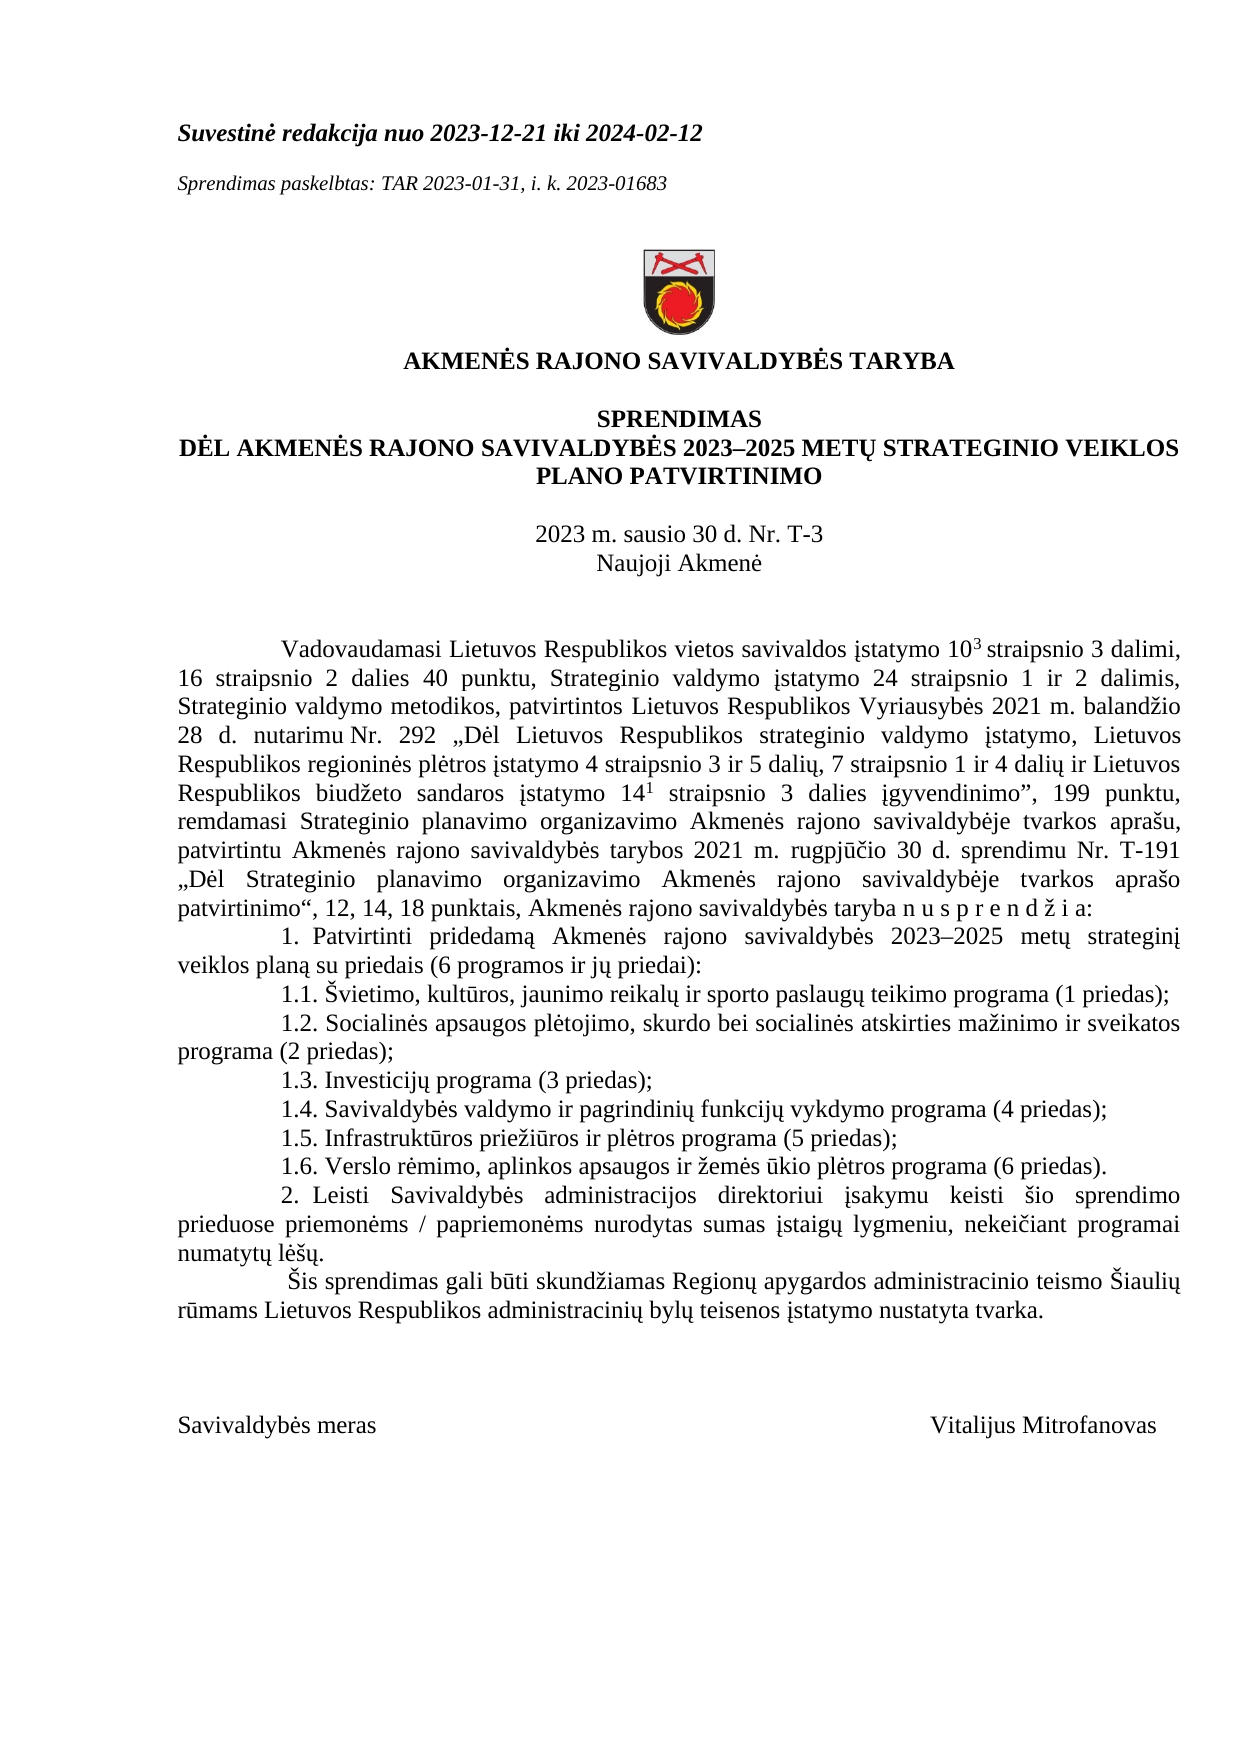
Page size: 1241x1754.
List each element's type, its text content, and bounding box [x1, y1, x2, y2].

text AKMENĖS RAJONO SAVIVALDYBĖS TARYBA [177, 346, 1181, 375]
text Vadovaudamasi Lietuvos Respublikos vietos savivaldos įstatymo 103 straipsnio 3 dalimi, 16 straipsnio 2 dalies 40 punktu, Strateginio valdymo įstatymo 24 straipsnio 1 ir 2 dalimis, Strateginio valdymo metodikos, patvirtintos Lietuvos Respublikos Vyriausybės 2021 m. balandžio 28 d. nutarimu Nr. 292 „Dėl Lietuvos Respublikos strateginio valdymo įstatymo, Lietuvos Respublikos regioninės plėtros įstatymo 4 straipsnio 3 ir 5 dalių, 7 straipsnio 1 ir 4 dalių ir Lietuvos Respublikos biudžeto sandaros įstatymo 141 straipsnio 3 dalies įgyvendinimo”, 199 punktu, remdamasi Strateginio planavimo organizavimo Akmenės rajono savivaldybėje tvarkos aprašu, patvirtintu Akmenės rajono savivaldybės tarybos 2021 m. rugpjūčio 30 d. sprendimu Nr. T-191 „Dėl Strateginio planavimo organizavimo Akmenės rajono savivaldybėje tvarkos aprašo patvirtinimo“, 12, 14, 18 punktais, Akmenės rajono savivaldybės taryba n u s p r e n d ž i a: [177, 634, 1181, 921]
text 1.2. Socialinės apsaugos plėtojimo, skurdo bei socialinės atskirties mažinimo ir sveikatos programa (2 priedas); [177, 1008, 1181, 1065]
text DĖL AKMENĖS RAJONO SAVIVALDYBĖS 2023–2025 METŲ STRATEGINIO VEIKLOS PLANO PATVIRTINIMO [177, 433, 1181, 490]
text Sprendimas paskelbtas: TAR 2023-01-31, i. k. 2023-01683 [177, 171, 1181, 195]
text Naujoji Akmenė [177, 548, 1181, 576]
text 2. Leisti Savivaldybės administracijos direktoriui įsakymu keisti šio sprendimo prieduose priemonėms / papriemonėms nurodytas sumas įstaigų lygmeniu, nekeičiant programai numatytų lėšų. [177, 1180, 1181, 1266]
text Suvestinė redakcija nuo 2023-12-21 iki 2024-02-12 [177, 118, 1181, 147]
text SPRENDIMAS [177, 404, 1181, 433]
text 1.5. Infrastruktūros priežiūros ir plėtros programa (5 priedas); [177, 1123, 1181, 1151]
text Šis sprendimas gali būti skundžiamas Regionų apygardos administracinio teismo Šiaulių rūmams Lietuvos Respublikos administracinių bylų teisenos įstatymo nustatyta tvarka. [177, 1266, 1181, 1324]
text 1.1. Švietimo, kultūros, jaunimo reikalų ir sporto paslaugų teikimo programa (1 priedas); [177, 979, 1181, 1008]
text 1. Patvirtinti pridedamą Akmenės rajono savivaldybės 2023–2025 metų strateginį veiklos planą su priedais (6 programos ir jų priedai): [177, 921, 1181, 979]
text 1.3. Investicijų programa (3 priedas); [177, 1065, 1181, 1094]
text 1.6. Verslo rėmimo, aplinkos apsaugos ir žemės ūkio plėtros programa (6 priedas). [177, 1151, 1181, 1180]
text Savivaldybės meras Vitalijus Mitrofanovas [177, 1410, 1181, 1439]
text 1.4. Savivaldybės valdymo ir pagrindinių funkcijų vykdymo programa (4 priedas); [177, 1094, 1181, 1123]
text 2023 m. sausio 30 d. Nr. T-3 [177, 519, 1181, 548]
